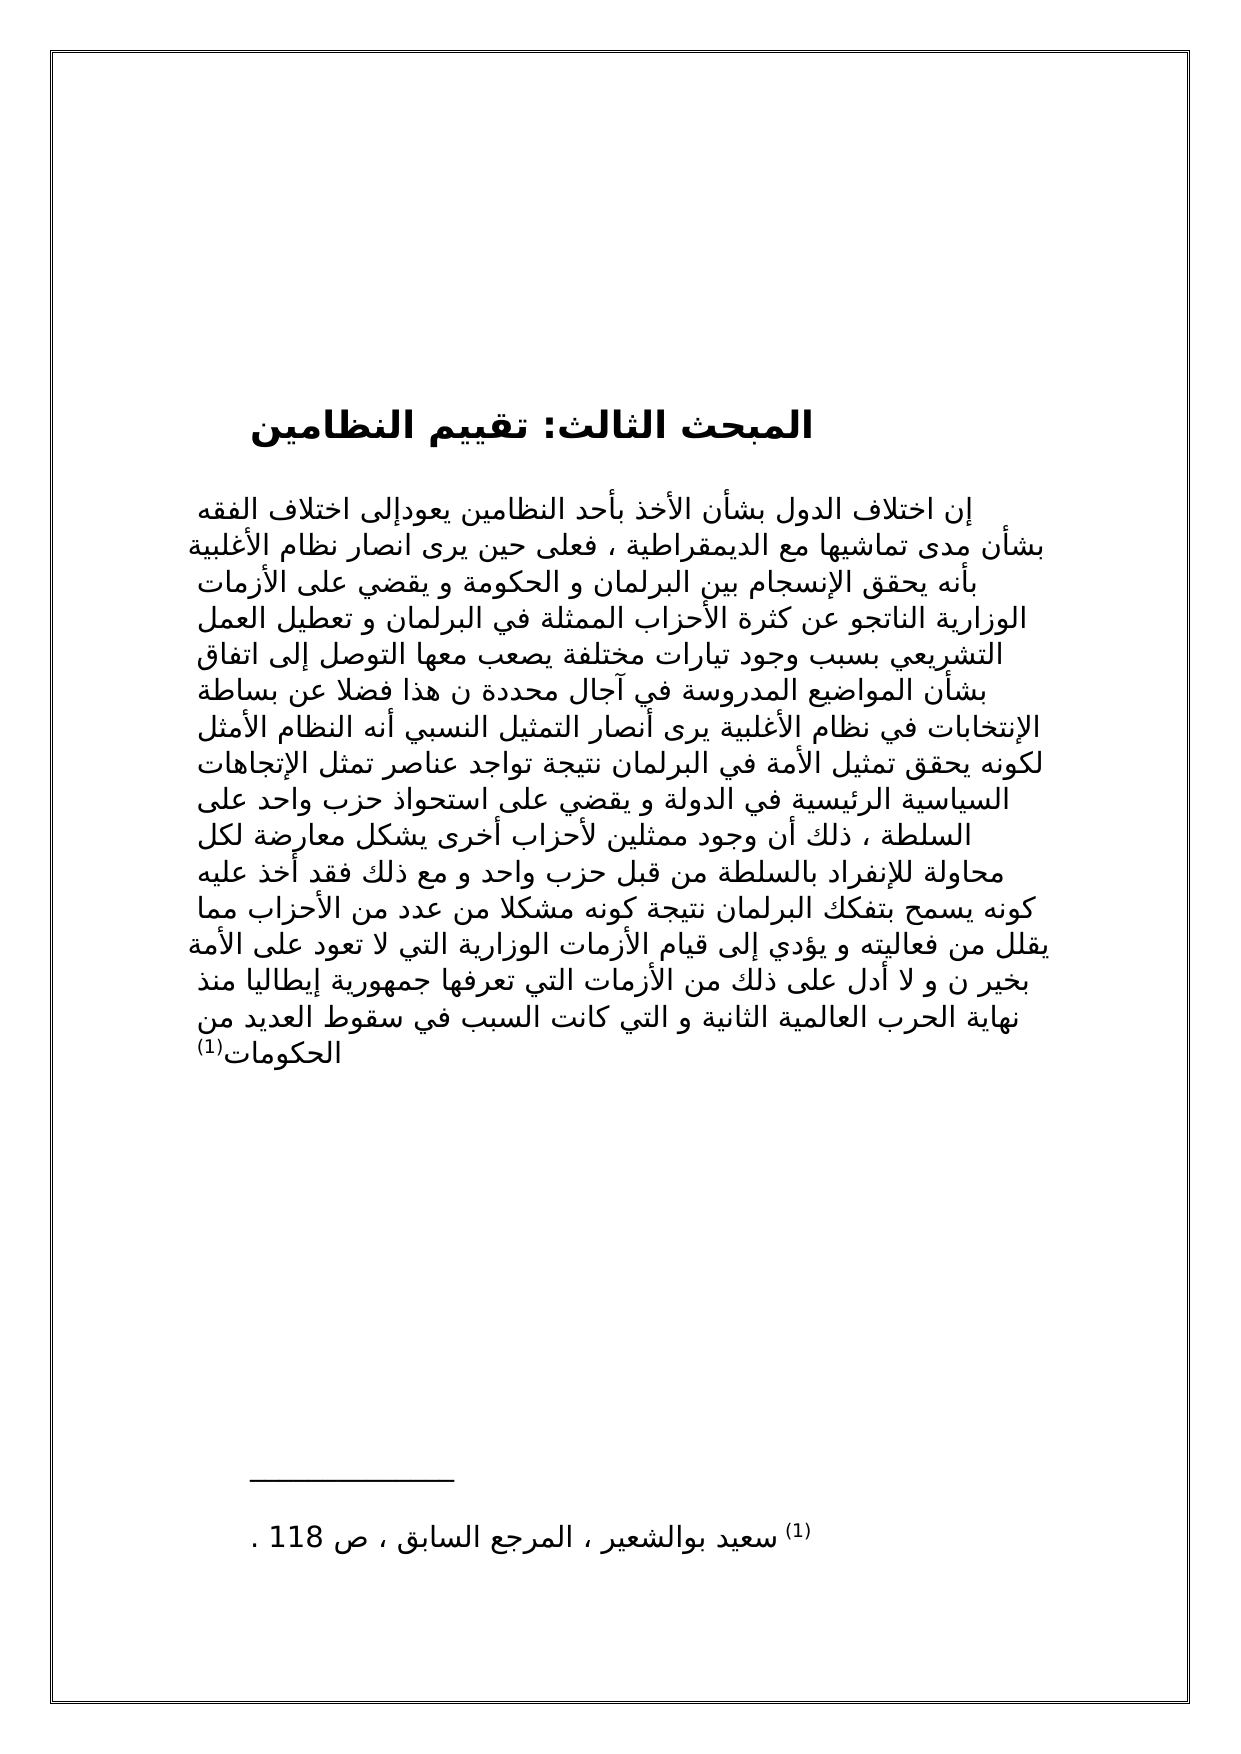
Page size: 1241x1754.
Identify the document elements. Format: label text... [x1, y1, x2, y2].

text ______________ [250, 1412, 1053, 1482]
text (1) سعيد بوالشعير ، المرجع السابق ، ص 118 . [250, 1484, 1053, 1584]
text المبحث الثالث: تقييم النظامين [250, 403, 1053, 447]
text إن اختلاف الدول بشأن الأخذ بأحد النظامين يعودإلى اختلاف الفقه بشأن مدى تماشيها مع الديمقراطية ، فعلى حين يرى انصار نظام الأغلبية بأنه يحقق الإنسجام بين البرلمان و الحكومة و يقضي على الأزمات الوزارية الناتجو عن كثرة الأحزاب الممثلة في البرلمان و تعطيل العمل التشريعي بسبب وجود تيارات مختلفة يصعب معها التوصل إلى اتفاق بشأن المواضيع المدروسة في آجال محددة ن هذا فضلا عن بساطة الإنتخابات في نظام الأغلبية يرى أنصار التمثيل النسبي أنه النظام الأمثل لكونه يحقق تمثيل الأمة في البرلمان نتيجة تواجد عناصر تمثل الإتجاهات السياسية الرئيسية في الدولة و يقضي على استحواذ حزب واحد على السلطة ، ذلك أن وجود ممثلين لأحزاب أخرى يشكل معارضة لكل محاولة للإنفراد بالسلطة من قبل حزب واحد و مع ذلك فقد أخذ عليه كونه يسمح بتفكك البرلمان نتيجة كونه مشكلا من عدد من الأحزاب مما يقلل من فعاليته و يؤدي إلى قيام الأزمات الوزارية التي لا تعود على الأمة بخير ن و لا أدل على ذلك من الأزمات التي تعرفها جمهورية إيطاليا منذ نهاية الحرب العالمية الثانية و التي كانت السبب في سقوط العديد من الحكومات(1) [187, 492, 1053, 1070]
